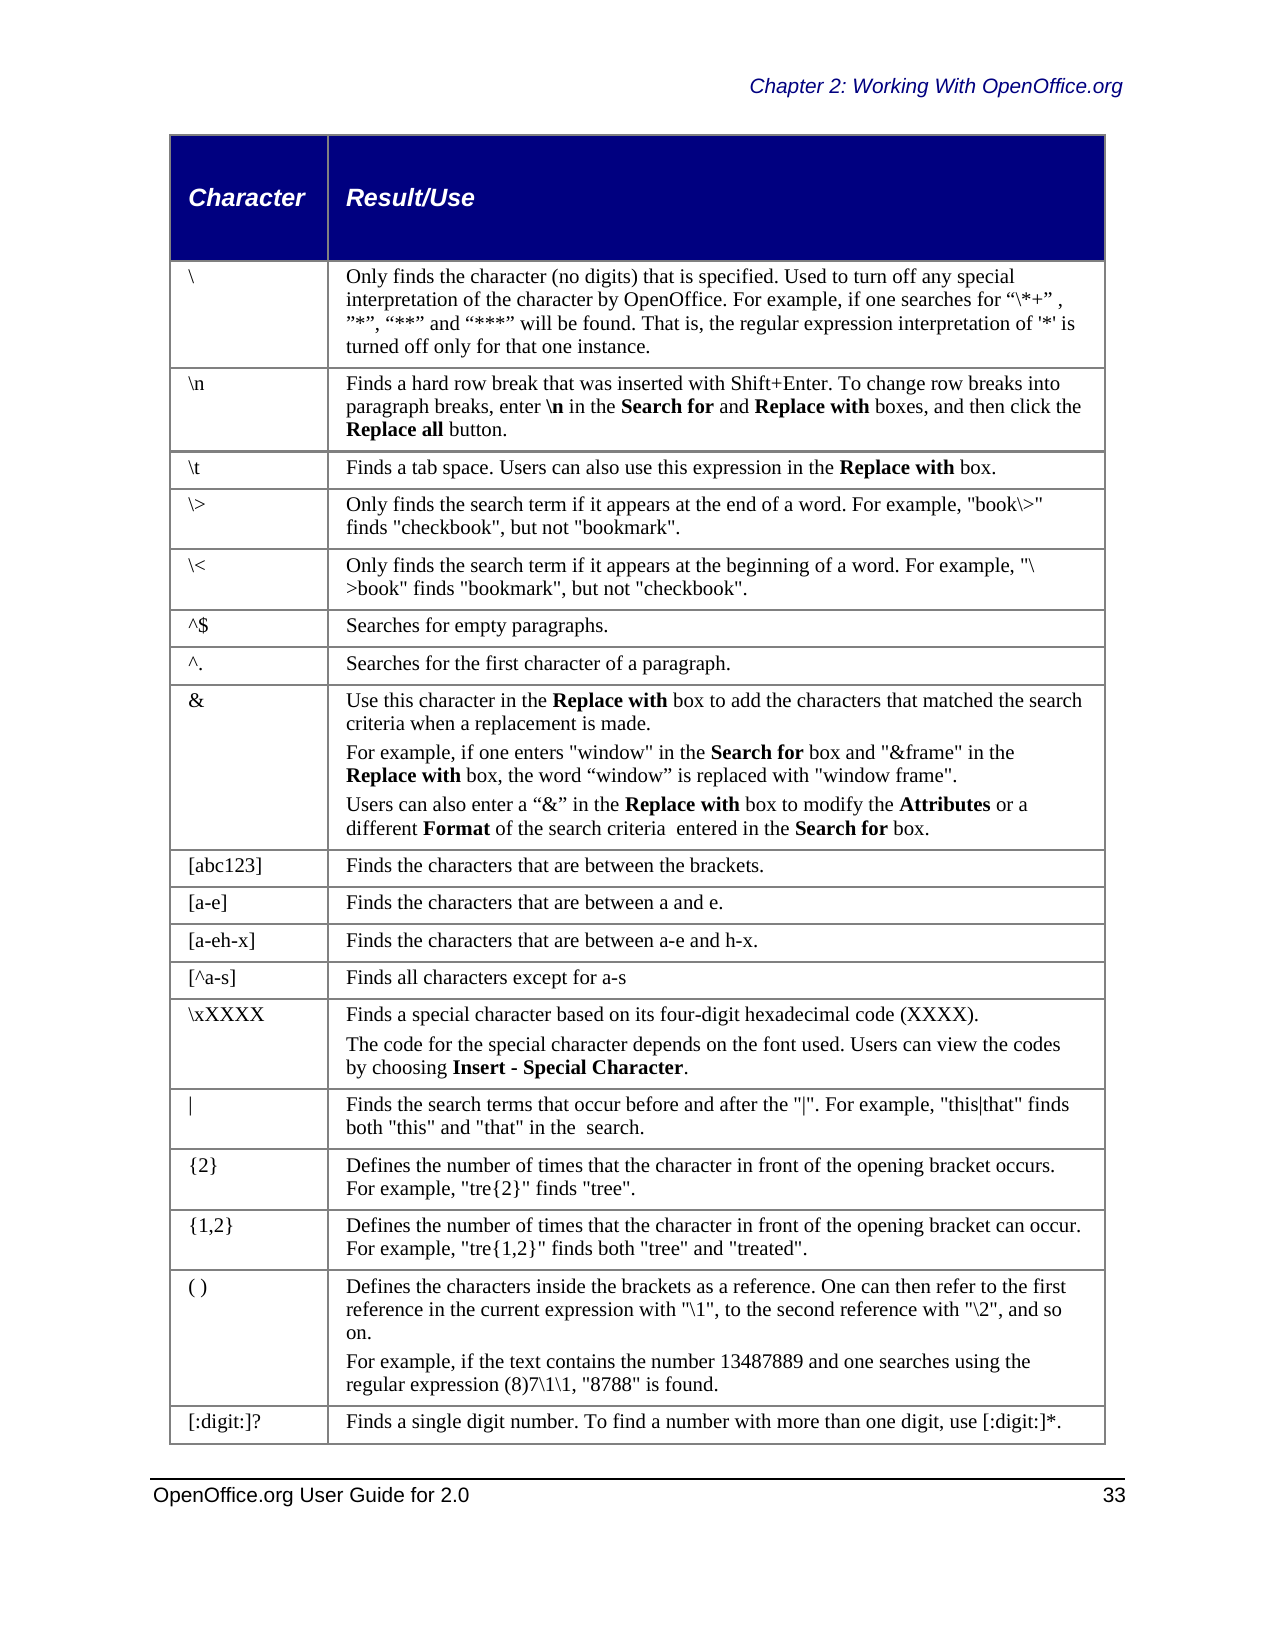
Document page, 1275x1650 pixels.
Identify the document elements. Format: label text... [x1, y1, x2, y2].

table_cell Only finds the search term if it appears at the beginning of a word. For example, "\>book" finds "bookmark", but not "checkbook". [329, 550, 1104, 609]
table_header Character [171, 136, 327, 260]
table_cell [:digit:]? [171, 1407, 327, 1442]
table_cell \ [171, 262, 327, 367]
table_cell Finds a single digit number. To find a number with more than one digit, use [:digit:]*. [329, 1407, 1104, 1442]
table_cell Finds a tab space. Users can also use this expression in the Replace with box. [329, 453, 1104, 488]
table_cell [a-eh-x] [171, 925, 327, 961]
table_cell Finds the characters that are between a and e. [329, 888, 1104, 923]
table_cell & [171, 686, 327, 848]
table_cell ( ) [171, 1271, 327, 1405]
table_cell \> [171, 490, 327, 548]
table_cell Finds a hard row break that was inserted with Shift+Enter. To change row breaks into paragraph breaks, enter \n in the Search for and Replace with boxes, and then click the Replace all button. [329, 369, 1104, 450]
table_cell Defines the characters inside the brackets as a reference. One can then refer to the first reference in the current expression with "\1", to the second reference with "\2", and so on. For example, if the text contains the number 13487889 and one searches using the regular expression (8)7\1\1, "8788" is found. [329, 1271, 1104, 1405]
table_cell ^$ [171, 611, 327, 646]
table_cell Only finds the character (no digits) that is specified. Used to turn off any special interpretation of the character by OpenOffice. For example, if one searches for “\*+” , ”*”, “**” and “***” will be found. That is, the regular expression interpretation of '*' is turned off only for that one instance. [329, 262, 1104, 367]
table_cell Finds the characters that are between a-e and h-x. [329, 925, 1104, 961]
table_cell Finds the characters that are between the brackets. [329, 851, 1104, 886]
table_cell Defines the number of times that the character in front of the opening bracket can occur. For example, "tre{1,2}" finds both "tree" and "treated". [329, 1211, 1104, 1269]
table_cell Searches for empty paragraphs. [329, 611, 1104, 646]
table_cell \xXXXX [171, 1000, 327, 1088]
table_cell {2} [171, 1150, 327, 1209]
table_cell Only finds the search term if it appears at the end of a word. For example, "book\>" finds "checkbook", but not "bookmark". [329, 490, 1104, 548]
table_cell \n [171, 369, 327, 450]
table_cell [a-e] [171, 888, 327, 923]
table_cell \t [171, 453, 327, 488]
table_cell Use this character in the Replace with box to add the characters that matched the search criteria when a replacement is made. For example, if one enters "window" in the Search for box and "&frame" in the Replace with box, the word “window” is replaced with "window frame". Users can also enter a “&” in the Replace with box to modify the Attributes or a different Format of the search criteria entered in the Search for box. [329, 686, 1104, 848]
table_cell Finds the search terms that occur before and after the "|". For example, "this|that" finds both "this" and "that" in the search. [329, 1090, 1104, 1148]
table_cell Searches for the first character of a paragraph. [329, 648, 1104, 684]
table_cell | [171, 1090, 327, 1148]
table_cell [abc123] [171, 851, 327, 886]
table_cell \< [171, 550, 327, 609]
table_header Result/Use [329, 136, 1104, 260]
table_cell ^. [171, 648, 327, 684]
table_cell Finds a special character based on its four-digit hexadecimal code (XXXX). The code for the special character depends on the font used. Users can view the codes by choosing Insert - Special Character. [329, 1000, 1104, 1088]
table_cell Defines the number of times that the character in front of the opening bracket occurs. For example, "tre{2}" finds "tree". [329, 1150, 1104, 1209]
table_cell {1,2} [171, 1211, 327, 1269]
table_cell Finds all characters except for a-s [329, 963, 1104, 998]
table_cell [^a-s] [171, 963, 327, 998]
